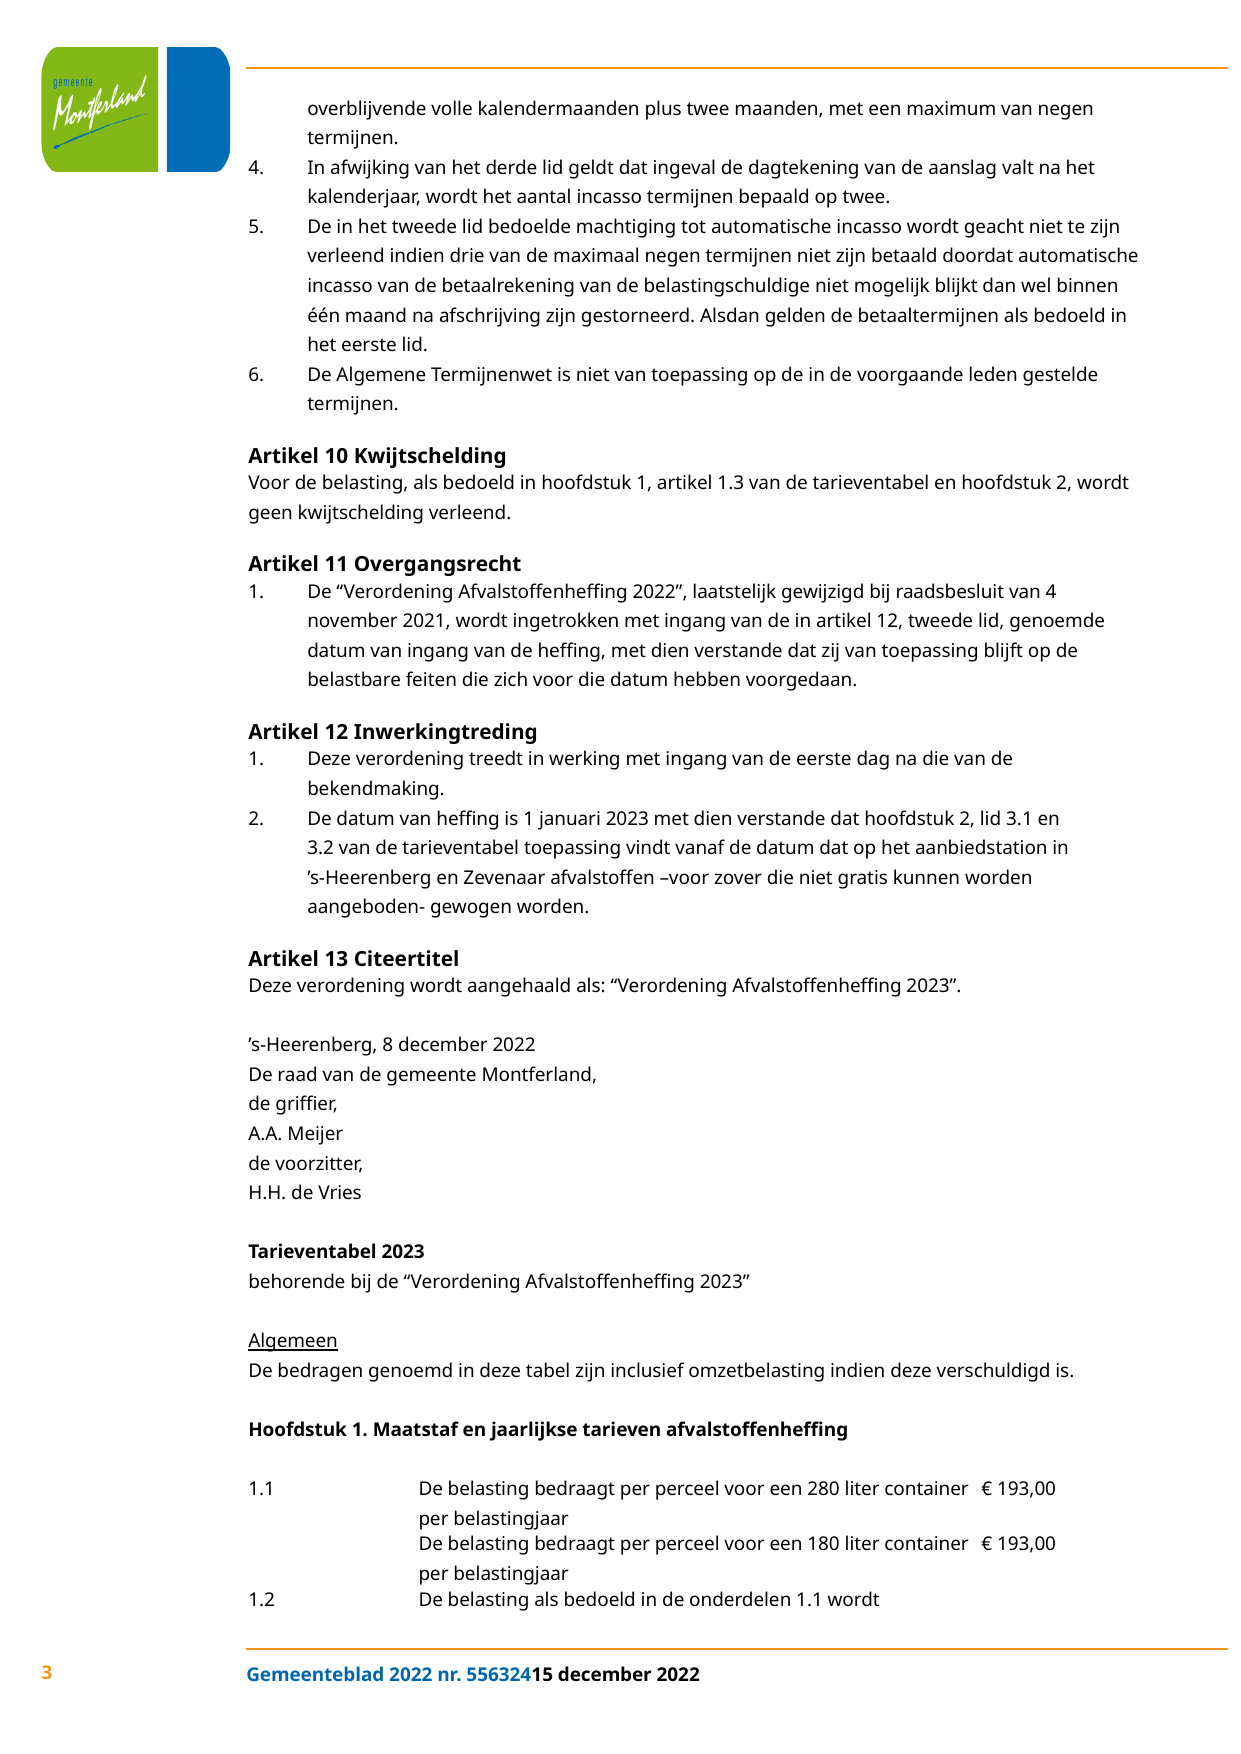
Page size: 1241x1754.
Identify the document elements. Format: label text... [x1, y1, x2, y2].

text De bedragen genoemd in deze tabel zijn inclusief omzetbelasting indien deze verschuldigd is. [248, 1357, 1152, 1383]
text De raad van de gemeente Montferland, [248, 1061, 1152, 1087]
text ’s-Heerenberg, 8 december 2022 [248, 1031, 1152, 1057]
list 3.2 van de tarieventabel toepassing vindt vanaf de datum dat op het aanbiedstation in [248, 834, 1152, 860]
text A.A. Meijer [248, 1120, 1152, 1146]
text behorende bij de “Verordening Afvalstoffenheffing 2023” [248, 1268, 1152, 1294]
list De “Verordening Afvalstoffenheffing 2022”, laatstelijk gewijzigd bij raadsbesluit van 4 november 2021, wordt ingetrokken met ingang van de in artikel 12, tweede lid, genoemde datum van ingang van de heffing, met dien verstande dat zij van toepassing blijft op de belastbare feiten die zich voor die datum hebben voorgedaan. [248, 578, 1152, 692]
text Voor de belasting, als bedoeld in hoofdstuk 1, artikel 1.3 van de tarieventabel en hoofdstuk 2, wordt geen kwijtschelding verleend. [248, 469, 1152, 525]
table_cell 1.2 [248, 1586, 418, 1612]
text Tarieventabel 2023 [248, 1238, 1152, 1264]
list Deze verordening treedt in werking met ingang van de eerste dag na die van de [248, 746, 1152, 771]
text Artikel 13 Citeertitel [248, 944, 1152, 972]
table_cell [248, 1531, 418, 1586]
picture [41, 47, 231, 172]
text Deze verordening wordt aangehaald als: “Verordening Afvalstoffenheffing 2023”. [248, 972, 1152, 998]
text Artikel 12 Inwerkingtreding [248, 717, 1152, 746]
table_cell [981, 1586, 1152, 1612]
table_cell De belasting bedraagt per perceel voor een 180 liter container per belastingjaar [418, 1531, 981, 1586]
table_header 1.1 [248, 1475, 418, 1531]
table_cell De belasting als bedoeld in de onderdelen 1.1 wordt [418, 1586, 981, 1612]
list aangeboden- gewogen worden. [248, 893, 1152, 919]
list De Algemene Termijnenwet is niet van toepassing op de in de voorgaande leden gestelde termijnen. [248, 361, 1152, 416]
text Artikel 11 Overgangsrecht [248, 549, 1152, 578]
list bekendmaking. [248, 775, 1152, 801]
text Artikel 10 Kwijtschelding [248, 441, 1152, 469]
text de griffier, [248, 1091, 1152, 1116]
table_cell € 193,00 [981, 1531, 1152, 1586]
list ’s-Heerenberg en Zevenaar afvalstoffen –voor zover die niet gratis kunnen worden [248, 864, 1152, 889]
list De in het tweede lid bedoelde machtiging tot automatische incasso wordt geacht niet te zijn verleend indien drie van de maximaal negen termijnen niet zijn betaald doordat automatische incasso van de betaalrekening van de belastingschuldige niet mogelijk blijkt dan wel binnen één maand na afschrijving zijn gestorneerd. Alsdan gelden de betaaltermijnen als bedoeld in het eerste lid. [248, 213, 1152, 357]
list In afwijking van het derde lid geldt dat ingeval de dagtekening van de aanslag valt na het kalenderjaar, wordt het aantal incasso termijnen bepaald op twee. [248, 154, 1152, 209]
table_header De belasting bedraagt per perceel voor een 280 liter container per belastingjaar [418, 1475, 981, 1531]
text Hoofdstuk 1. Maatstaf en jaarlijkse tarieven afvalstoffenheffing [248, 1416, 1152, 1442]
list De datum van heffing is 1 januari 2023 met dien verstande dat hoofdstuk 2, lid 3.1 en [248, 805, 1152, 830]
text de voorzitter, [248, 1150, 1152, 1176]
list overblijvende volle kalendermaanden plus twee maanden, met een maximum van negen termijnen. [248, 95, 1152, 150]
table_header € 193,00 [981, 1475, 1152, 1531]
text Algemeen [248, 1327, 1152, 1353]
text H.H. de Vries [248, 1179, 1152, 1205]
